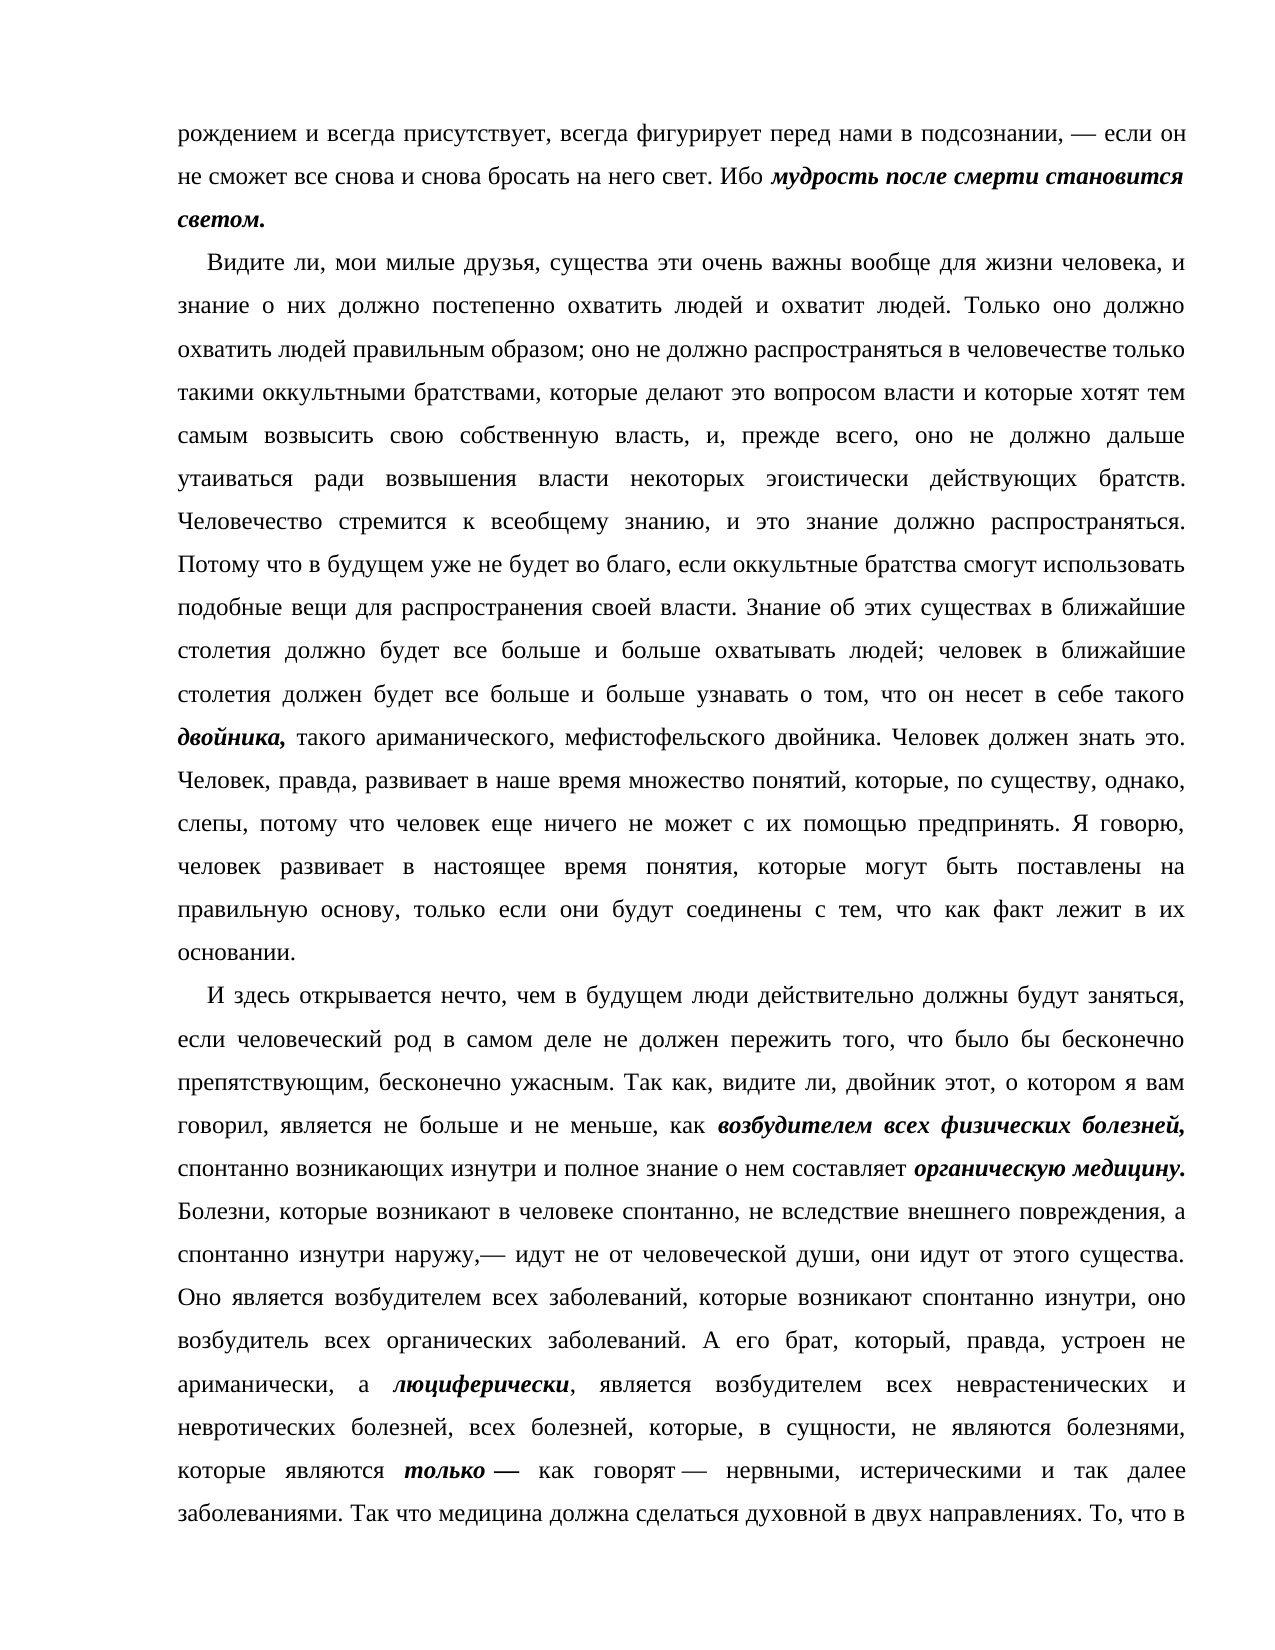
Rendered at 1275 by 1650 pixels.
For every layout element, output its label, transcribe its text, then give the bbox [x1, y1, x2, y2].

text Видите ли, мои милые друзья, существа эти очень важны вообще для жизни человека, и знание о них должно постепенно охватить людей и охватит людей. Только оно должно охватить людей правильным образом; оно не должно распространяться в человечестве только такими оккультными братствами, которые делают это вопросом власти и которые хотят тем самым возвысить свою собственную власть, и, прежде всего, оно не должно дальше утаиваться ради возвышения власти некоторых эгоистически действующих братств. Человечество стремится к всеобщему знанию, и это знание должно распространяться. Потому что в будущем уже не будет во благо, если оккультные братства смогут использовать подобные вещи для распространения своей власти. Знание об этих существах в ближайшие столетия должно будет все больше и больше охватывать людей; человек в ближайшие столетия должен будет все больше и больше узнавать о том, что он несет в себе такого двойника, такого ариманического, мефистофельского двойника. Человек должен знать это. Человек, правда, развивает в наше время множество понятий, которые, по существу, однако, слепы, потому что человек еще ничего не может с их помощью предпринять. Я говорю, человек развивает в настоящее время понятия, которые могут быть поставлены на правильную основу, только если они будут соединены с тем, что как факт лежит в их основании. [177, 247, 1186, 966]
text рождением и всегда присутствует, всегда фигурирует перед нами в подсознании, — если он не сможет все снова и снова бросать на него свет. Ибо мудрость после смерти становится светом. [177, 118, 1186, 233]
text И здесь открывается нечто, чем в будущем люди действительно должны будут заняться, если человеческий род в самом деле не должен пережить того, что было бы бесконечно препятствующим, бесконечно ужасным. Так как, видите ли, двойник этот, о котором я вам говорил, является не больше и не меньше, как возбудителем всех физических болезней, спонтанно возникающих изнутри и полное знание о нем составляет органическую медицину. Болезни, которые возникают в человеке спонтанно, не вследствие внешнего повреждения, а спонтанно изнутри наружу,— идут не от человеческой души, они идут от этого существа. Оно является возбудителем всех заболеваний, которые возникают спонтанно изнутри, оно возбудитель всех органических заболеваний. А его брат, который, правда, устроен не ариманически, а люциферически, является возбудителем всех неврастенических и невротических болезней, всех болезней, которые, в сущности, не являются болезнями, которые являются только — как говорят — нервными, истерическими и так далее заболеваниями. Так что медицина должна сделаться духовной в двух направлениях. То, что в [177, 981, 1186, 1527]
